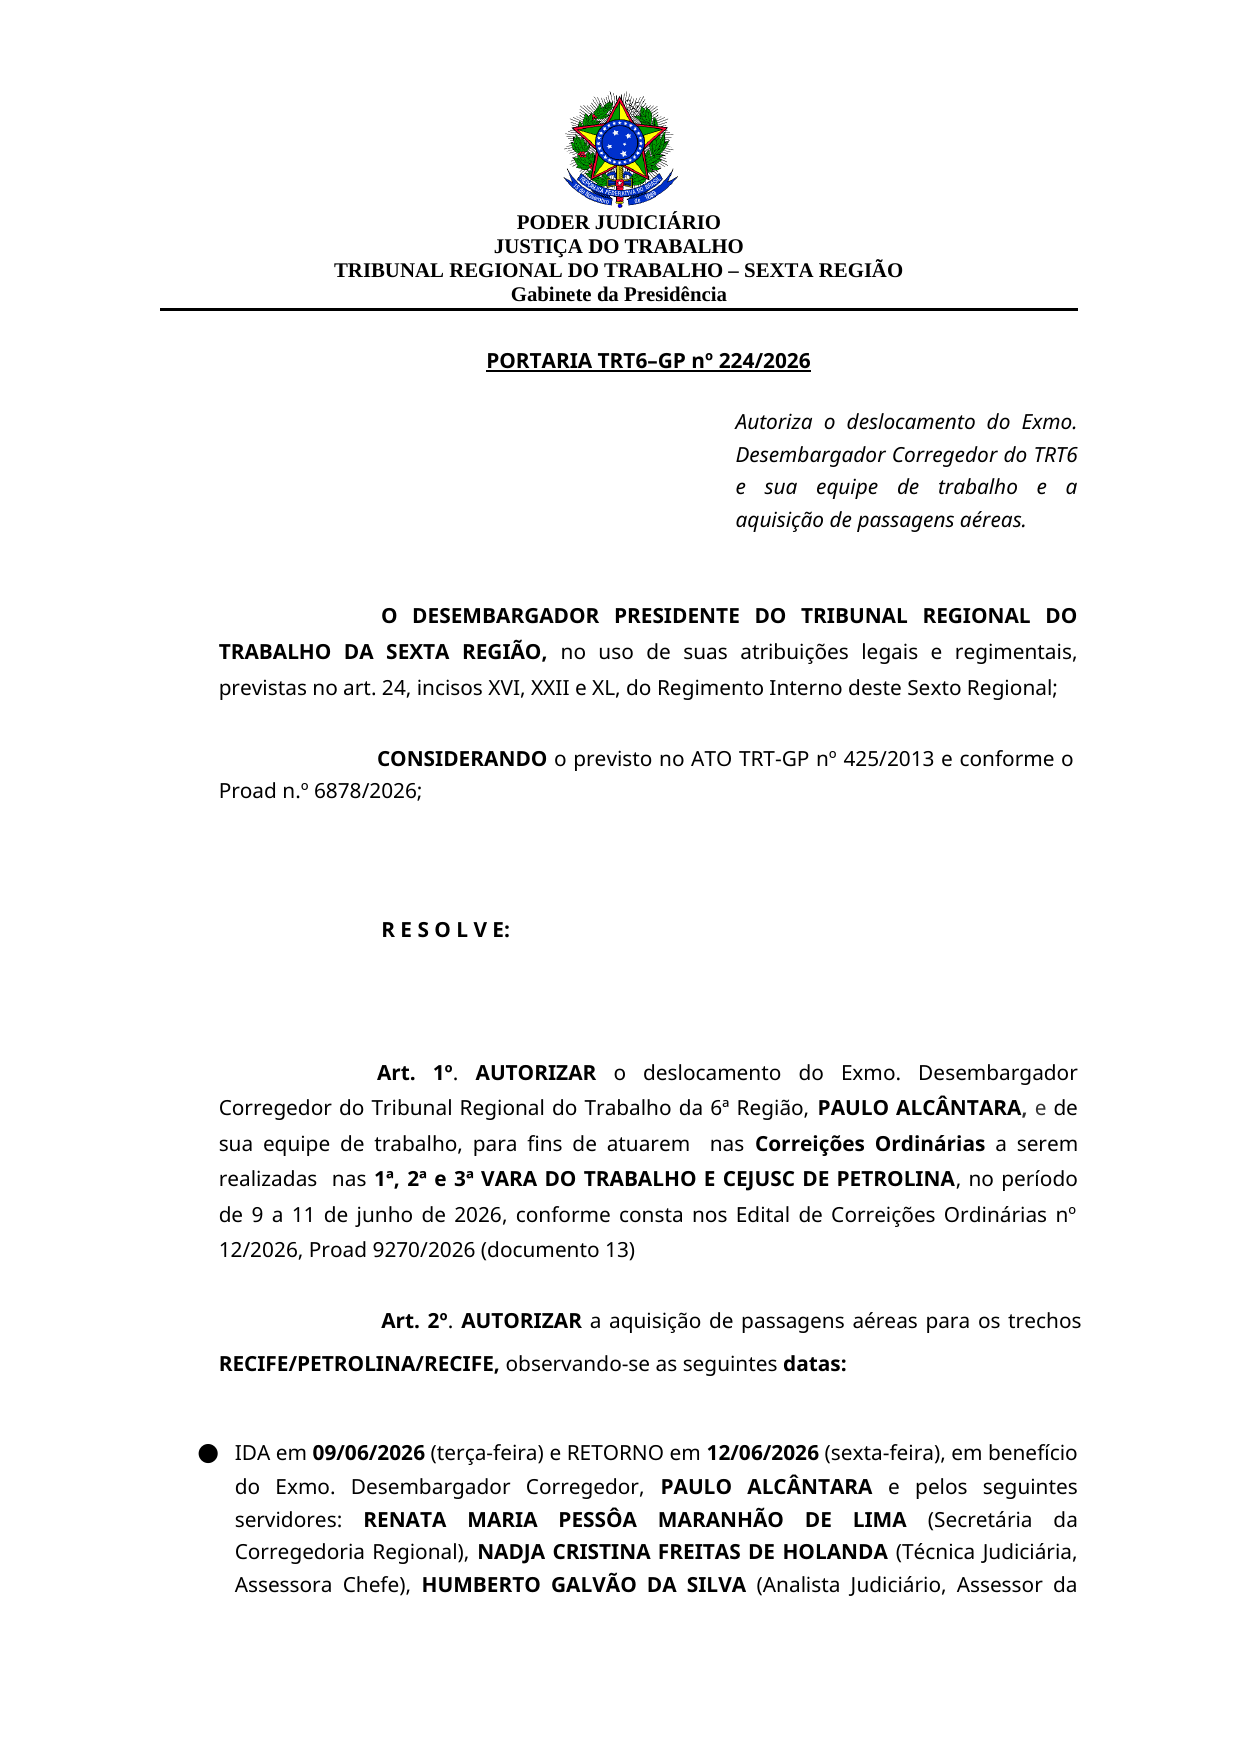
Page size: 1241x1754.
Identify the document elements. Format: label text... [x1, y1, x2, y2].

picture [557, 88, 681, 210]
list IDA em 09/06/2026 (terça-feira) e RETORNO em 12/06/2026 (sexta-feira), em benefício do Exmo. Desembargador Corregedor, PAULO ALCÂNTARA e pelos seguintes servidores: RENATA MARIA PESSÔA MARANHÃO DE LIMA (Secretária da Corregedoria Regional), NADJA CRISTINA FREITAS DE HOLANDA (Técnica Judiciária, Assessora Chefe), HUMBERTO GALVÃO DA SILVA (Analista Judiciário, Assessor da [197, 1434, 1078, 1598]
text Art. 2º. AUTORIZAR a aquisição de passagens aéreas para os trechos RECIFE/PETROLINA/RECIFE, observando-se as seguintes datas: [218, 1306, 1082, 1377]
text O DESEMBARGADOR PRESIDENTE DO TRIBUNAL REGIONAL DO TRABALHO DA SEXTA REGIÃO, no uso de suas atribuições legais e regimentais, previstas no art. 24, incisos XVI, XXII e XL, do Regimento Interno deste Sexto Regional; [218, 602, 1078, 701]
text Autoriza o deslocamento do Exmo. Desembargador Corregedor do TRT6 e sua equipe de trabalho e a aquisição de passagens aéreas. [735, 407, 1078, 533]
text Art. 1º. AUTORIZAR o deslocamento do Exmo. Desembargador Corregedor do Tribunal Regional do Trabalho da 6ª Região, PAULO ALCÂNTARA, e de sua equipe de trabalho, para fins de atuarem nas Correições Ordinárias a serem realizadas nas 1ª, 2ª e 3ª VARA DO TRABALHO E CEJUSC DE PETROLINA, no período de 9 a 11 de junho de 2026, conforme consta nos Edital de Correições Ordinárias nº 12/2026, Proad 9270/2026 (documento 13) [218, 1058, 1078, 1264]
text R E S O L V E: [159, 916, 989, 944]
text CONSIDERANDO o previsto no ATO TRT-GP nº 425/2013 e conforme o Proad n.º 6878/2026; [218, 744, 1075, 805]
text PORTARIA TRT6–GP nº 224/2026 [218, 346, 1078, 375]
